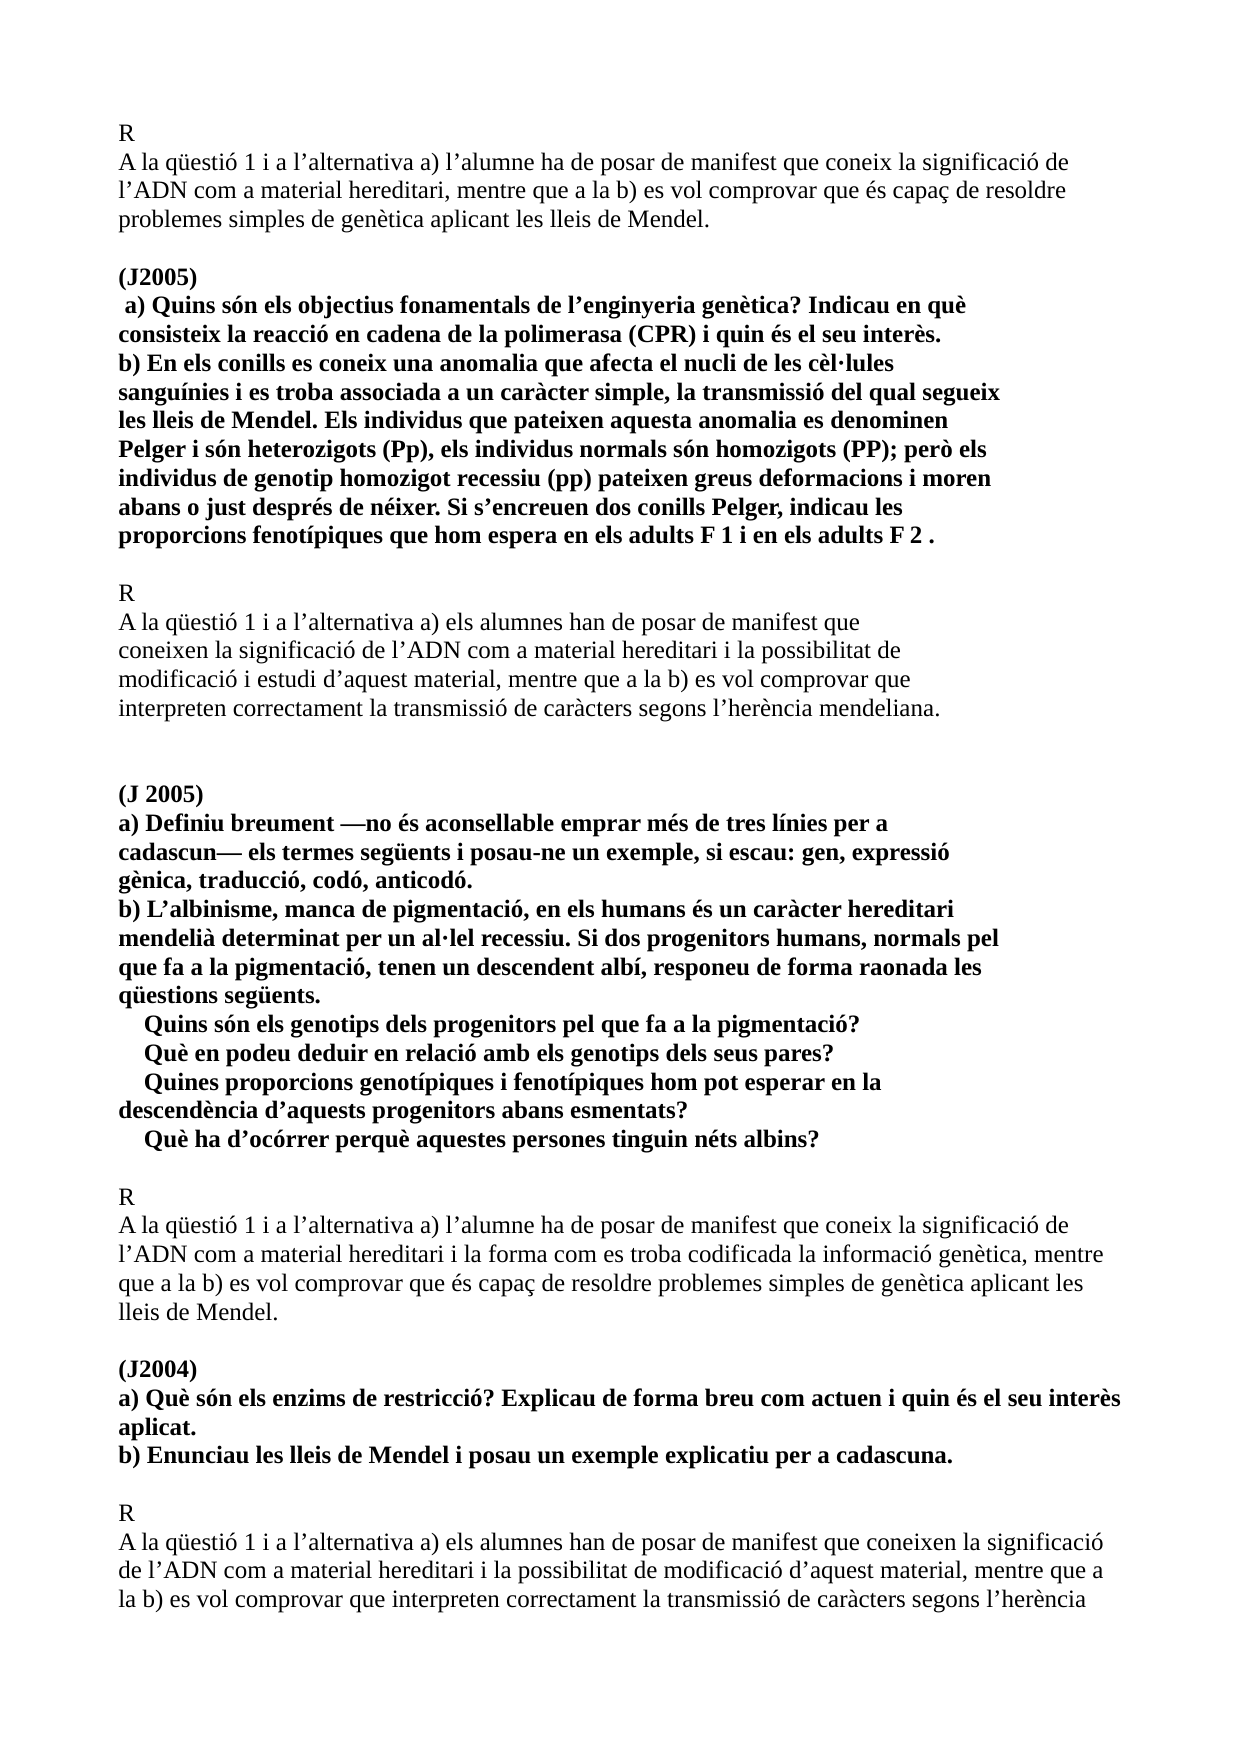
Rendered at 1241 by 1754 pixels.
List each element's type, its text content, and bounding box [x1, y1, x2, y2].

text gènica, traducció, codó, anticodó. [118, 866, 1122, 894]
text (J2005) [118, 262, 1122, 291]
text consisteix la reacció en cadena de la polimerasa (CPR) i quin és el seu interès. [118, 319, 1122, 348]
text coneixen la significació de l’ADN com a material hereditari i la possibilitat de [118, 636, 1122, 664]
text (J 2005) [118, 779, 1122, 808]
text A la qüestió 1 i a l’alternativa a) els alumnes han de posar de manifest que coneixen la significació de l’ADN com a material hereditari i la possibilitat de modificació d’aquest material, mentre que a la b) es vol comprovar que interpreten correctament la transmissió de caràcters segons l’herència [118, 1527, 1122, 1613]
text A la qüestió 1 i a l’alternativa a) els alumnes han de posar de manifest que [118, 607, 1122, 636]
text R [118, 578, 1122, 607]
text modificació i estudi d’aquest material, mentre que a la b) es vol comprovar que [118, 664, 1122, 693]
text b) L’albinisme, manca de pigmentació, en els humans és un caràcter hereditari [118, 894, 1122, 923]
text proporcions fenotípiques que hom espera en els adults F 1 i en els adults F 2 . [118, 521, 1122, 549]
text interpreten correctament la transmissió de caràcters segons l’herència mendeliana. [118, 693, 1122, 722]
text les lleis de Mendel. Els individus que pateixen aquesta anomalia es denominen [118, 406, 1122, 434]
text  Què ha d’ocórrer perquè aquestes persones tinguin néts albins? [118, 1124, 1122, 1153]
text (J2004) [118, 1354, 1122, 1383]
text R [118, 118, 1122, 147]
text cadascun— els termes següents i posau-ne un exemple, si escau: gen, expressió [118, 837, 1122, 866]
text A la qüestió 1 i a l’alternativa a) l’alumne ha de posar de manifest que coneix la significació de l’ADN com a material hereditari, mentre que a la b) es vol comprovar que és capaç de resoldre problemes simples de genètica aplicant les lleis de Mendel. [118, 147, 1122, 233]
text R [118, 1498, 1122, 1527]
text b) En els conills es coneix una anomalia que afecta el nucli de les cèl·lules [118, 348, 1122, 377]
text sanguínies i es troba associada a un caràcter simple, la transmissió del qual segueix [118, 377, 1122, 406]
text mendelià determinat per un al·lel recessiu. Si dos progenitors humans, normals pel [118, 923, 1122, 952]
text individus de genotip homozigot recessiu (pp) pateixen greus deformacions i moren [118, 463, 1122, 492]
text a) Què són els enzims de restricció? Explicau de forma breu com actuen i quin és el seu interès aplicat. [118, 1383, 1122, 1441]
text a) Definiu breument —no és aconsellable emprar més de tres línies per a [118, 808, 1122, 837]
text b) Enunciau les lleis de Mendel i posau un exemple explicatiu per a cadascuna. [118, 1441, 1122, 1469]
text A la qüestió 1 i a l’alternativa a) l’alumne ha de posar de manifest que coneix la significació de l’ADN com a material hereditari i la forma com es troba codificada la informació genètica, mentre que a la b) es vol comprovar que és capaç de resoldre problemes simples de genètica aplicant les lleis de Mendel. [118, 1211, 1122, 1326]
text  Quines proporcions genotípiques i fenotípiques hom pot esperar en la [118, 1067, 1122, 1096]
text  Què en podeu deduir en relació amb els genotips dels seus pares? [118, 1038, 1122, 1067]
text qüestions següents. [118, 981, 1122, 1009]
text a) Quins són els objectius fonamentals de l’enginyeria genètica? Indicau en què [118, 291, 1122, 319]
text Pelger i són heterozigots (Pp), els individus normals són homozigots (PP); però els [118, 434, 1122, 463]
text  Quins són els genotips dels progenitors pel que fa a la pigmentació? [118, 1009, 1122, 1038]
text descendència d’aquests progenitors abans esmentats? [118, 1096, 1122, 1124]
text que fa a la pigmentació, tenen un descendent albí, responeu de forma raonada les [118, 952, 1122, 981]
text R [118, 1182, 1122, 1211]
text abans o just després de néixer. Si s’encreuen dos conills Pelger, indicau les [118, 492, 1122, 521]
